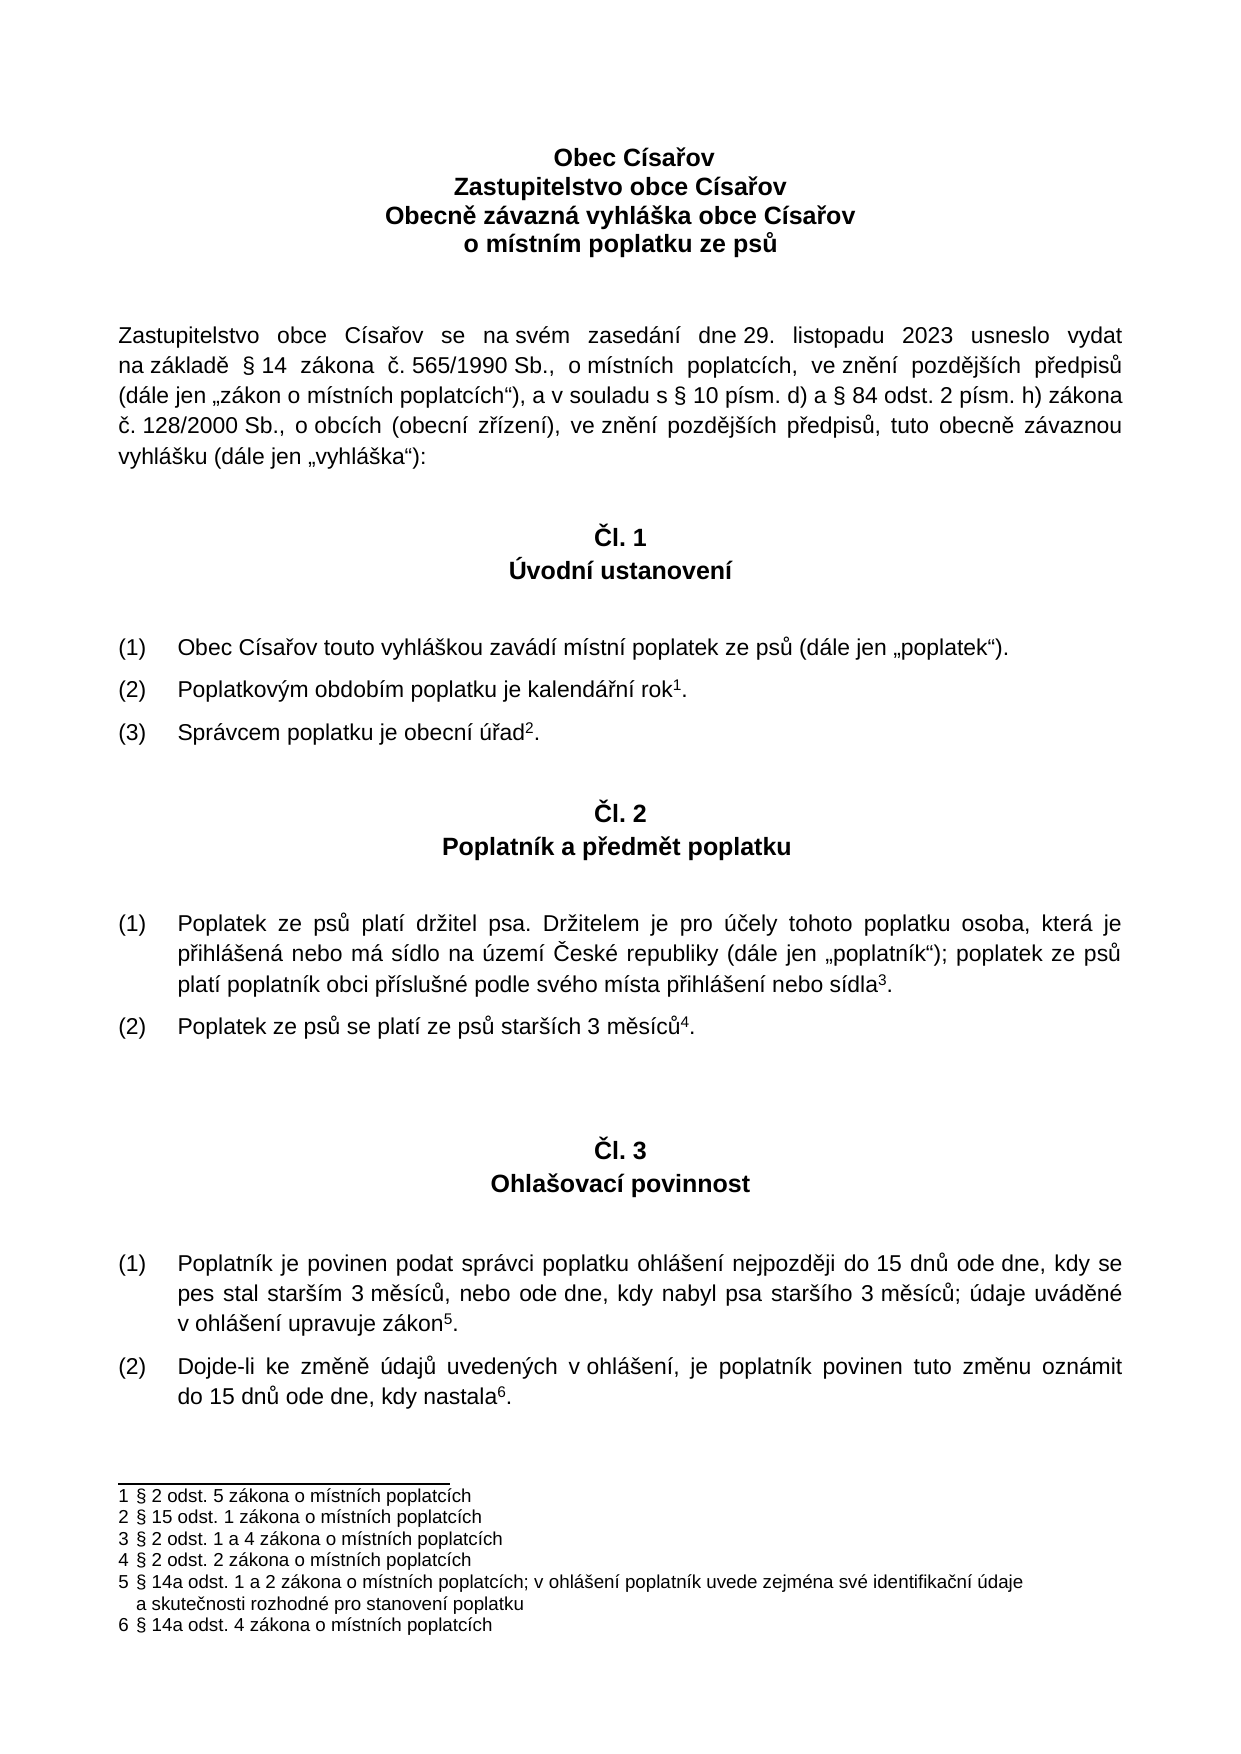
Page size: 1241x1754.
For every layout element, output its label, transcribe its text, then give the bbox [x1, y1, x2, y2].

list § 2 odst. 1 a 4 zákona o místních poplatcích [118, 1528, 1122, 1549]
list Dojde-li ke změně údajů uvedených v ohlášení, je poplatník povinen tuto změnu oznámit do 15 dnů ode dne, kdy nastala. [118, 1353, 1122, 1409]
list § 15 odst. 1 zákona o místních poplatcích [118, 1506, 1122, 1528]
list Poplatkovým obdobím poplatku je kalendářní rok. [118, 676, 1122, 703]
list § 14a odst. 4 zákona o místních poplatcích [118, 1614, 1122, 1635]
subtitle Čl. 1 Úvodní ustanovení [118, 523, 1122, 585]
list § 2 odst. 2 zákona o místních poplatcích [118, 1549, 1122, 1571]
subtitle Čl. 3 Ohlašovací povinnost [118, 1136, 1122, 1198]
list § 2 odst. 5 zákona o místních poplatcích [118, 1484, 1122, 1506]
list Poplatek ze psů platí držitel psa. Držitelem je pro účely tohoto poplatku osoba, která je přihlášená nebo má sídlo na území České republiky (dále jen „poplatník“); poplatek ze psů platí poplatník obci příslušné podle svého místa přihlášení nebo sídla. [118, 910, 1122, 997]
list Poplatek ze psů se platí ze psů starších 3 měsíců. [118, 1013, 1122, 1040]
subtitle Čl. 2 Poplatník a předmět poplatku [118, 799, 1122, 861]
text Obec Císařov Zastupitelstvo obce Císařov Obecně závazná vyhláška obce Císařov o místním poplatku ze psů [118, 143, 1122, 258]
list Správcem poplatku je obecní úřad. [118, 719, 1122, 746]
list Poplatník je povinen podat správci poplatku ohlášení nejpozději do 15 dnů ode dne, kdy se pes stal starším 3 měsíců, nebo ode dne, kdy nabyl psa staršího 3 měsíců; údaje uváděné v ohlášení upravuje zákon. [118, 1250, 1122, 1337]
list Obec Císařov touto vyhláškou zavádí místní poplatek ze psů (dále jen „poplatek“). [118, 634, 1122, 660]
list § 14a odst. 1 a 2 zákona o místních poplatcích; v ohlášení poplatník uvede zejména své identifikační údaje a skutečnosti rozhodné pro stanovení poplatku [118, 1571, 1122, 1614]
text Zastupitelstvo obce Císařov se na svém zasedání dne 29. listopadu 2023 usneslo vydat na základě § 14 zákona č. 565/1990 Sb., o místních poplatcích, ve znění pozdějších předpisů (dále jen „zákon o místních poplatcích“), a v souladu s § 10 písm. d) a § 84 odst. 2 písm. h) zákona č. 128/2000 Sb., o obcích (obecní zřízení), ve znění pozdějších předpisů, tuto obecně závaznou vyhlášku (dále jen „vyhláška“): [118, 322, 1122, 469]
